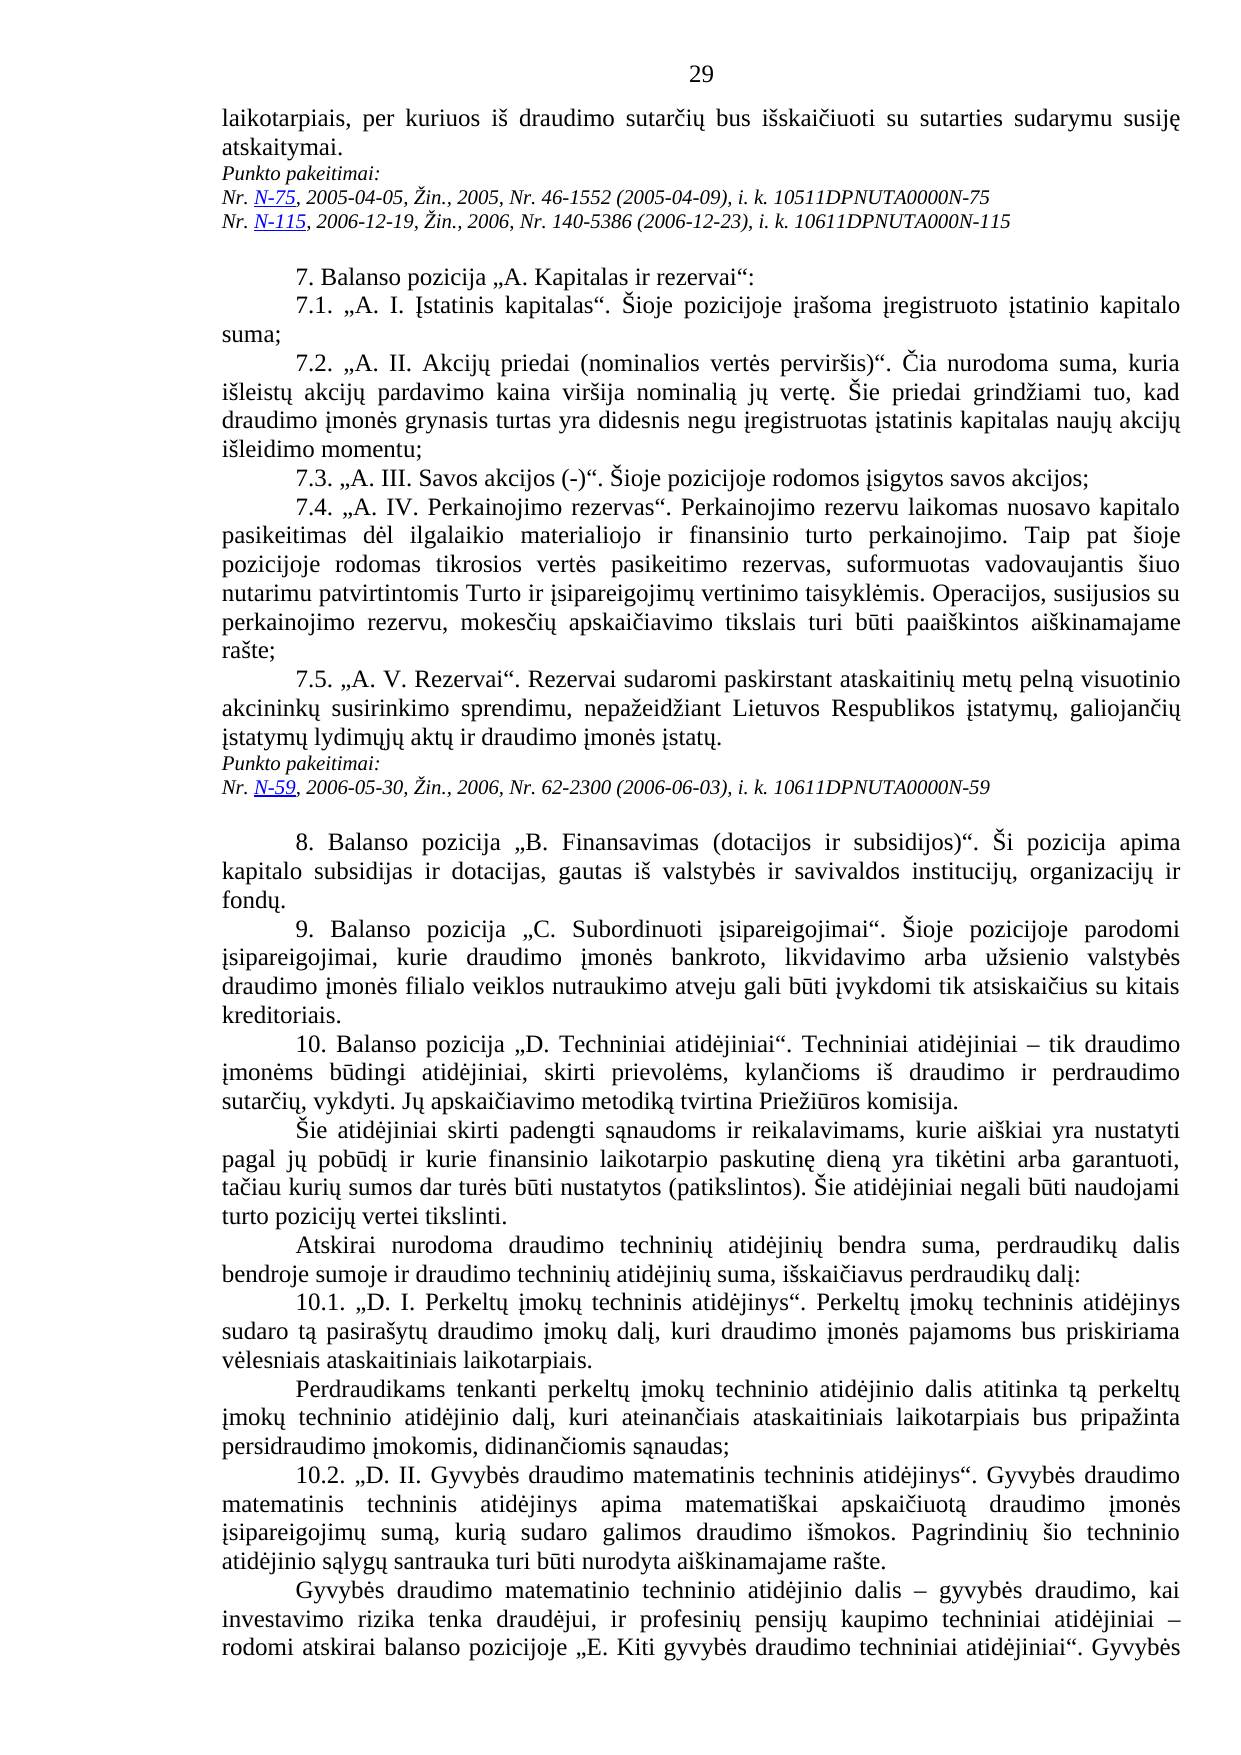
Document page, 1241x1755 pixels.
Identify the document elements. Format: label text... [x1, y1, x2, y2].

text Nr. N-115, 2006-12-19, Žin., 2006, Nr. 140-5386 (2006-12-23), i. k. 10611DPNUTA000N-115 [222, 209, 1181, 233]
text 7.1. „A. I. Įstatinis kapitalas“. Šioje pozicijoje įrašoma įregistruoto įstatinio kapitalo suma; [222, 291, 1181, 348]
text 9. Balanso pozicija „C. Subordinuoti įsipareigojimai“. Šioje pozicijoje parodomi įsipareigojimai, kurie draudimo įmonės bankroto, likvidavimo arba užsienio valstybės draudimo įmonės filialo veiklos nutraukimo atveju gali būti įvykdomi tik atsiskaičius su kitais kreditoriais. [222, 914, 1181, 1029]
text 8. Balanso pozicija „B. Finansavimas (dotacijos ir subsidijos)“. Ši pozicija apima kapitalo subsidijas ir dotacijas, gautas iš valstybės ir savivaldos institucijų, organizacijų ir fondų. [222, 827, 1181, 914]
text Šie atidėjiniai skirti padengti sąnaudoms ir reikalavimams, kurie aiškiai yra nustatyti pagal jų pobūdį ir kurie finansinio laikotarpio paskutinę dieną yra tikėtini arba garantuoti, tačiau kurių sumos dar turės būti nustatytos (patikslintos). Šie atidėjiniai negali būti naudojami turto pozicijų vertei tikslinti. [222, 1115, 1181, 1230]
text 7.3. „A. III. Savos akcijos (-)“. Šioje pozicijoje rodomos įsigytos savos akcijos; [222, 463, 1181, 492]
text Nr. N-75, 2005-04-05, Žin., 2005, Nr. 46-1552 (2005-04-09), i. k. 10511DPNUTA0000N-75 [222, 185, 1181, 209]
text Gyvybės draudimo matematinio techninio atidėjinio dalis – gyvybės draudimo, kai investavimo rizika tenka draudėjui, ir profesinių pensijų kaupimo techniniai atidėjiniai – rodomi atskirai balanso pozicijoje „E. Kiti gyvybės draudimo techniniai atidėjiniai“. Gyvybės [222, 1575, 1181, 1661]
text Nr. N-59, 2006-05-30, Žin., 2006, Nr. 62-2300 (2006-06-03), i. k. 10611DPNUTA0000N-59 [222, 775, 1181, 799]
text 7.2. „A. II. Akcijų priedai (nominalios vertės perviršis)“. Čia nurodoma suma, kuria išleistų akcijų pardavimo kaina viršija nominalią jų vertę. Šie priedai grindžiami tuo, kad draudimo įmonės grynasis turtas yra didesnis negu įregistruotas įstatinis kapitalas naujų akcijų išleidimo momentu; [222, 348, 1181, 463]
text Perdraudikams tenkanti perkeltų įmokų techninio atidėjinio dalis atitinka tą perkeltų įmokų techninio atidėjinio dalį, kuri ateinančiais ataskaitiniais laikotarpiais bus pripažinta persidraudimo įmokomis, didinančiomis sąnaudas; [222, 1374, 1181, 1460]
text 7. Balanso pozicija „A. Kapitalas ir rezervai“: [222, 262, 1181, 291]
text 7.5. „A. V. Rezervai“. Rezervai sudaromi paskirstant ataskaitinių metų pelną visuotinio akcininkų susirinkimo sprendimu, nepažeidžiant Lietuvos Respublikos įstatymų, galiojančių įstatymų lydimųjų aktų ir draudimo įmonės įstatų. [222, 664, 1181, 751]
text Atskirai nurodoma draudimo techninių atidėjinių bendra suma, perdraudikų dalis bendroje sumoje ir draudimo techninių atidėjinių suma, išskaičiavus perdraudikų dalį: [222, 1230, 1181, 1287]
text 10.1. „D. I. Perkeltų įmokų techninis atidėjinys“. Perkeltų įmokų techninis atidėjinys sudaro tą pasirašytų draudimo įmokų dalį, kuri draudimo įmonės pajamoms bus priskiriama vėlesniais ataskaitiniais laikotarpiais. [222, 1287, 1181, 1374]
text Punkto pakeitimai: [222, 751, 1181, 775]
text Punkto pakeitimai: [222, 161, 1181, 185]
text 10.2. „D. II. Gyvybės draudimo matematinis techninis atidėjinys“. Gyvybės draudimo matematinis techninis atidėjinys apima matematiškai apskaičiuotą draudimo įmonės įsipareigojimų sumą, kurią sudaro galimos draudimo išmokos. Pagrindinių šio techninio atidėjinio sąlygų santrauka turi būti nurodyta aiškinamajame rašte. [222, 1460, 1181, 1575]
text laikotarpiais, per kuriuos iš draudimo sutarčių bus išskaičiuoti su sutarties sudarymu susiję atskaitymai. [222, 103, 1181, 161]
text 10. Balanso pozicija „D. Techniniai atidėjiniai“. Techniniai atidėjiniai – tik draudimo įmonėms būdingi atidėjiniai, skirti prievolėms, kylančioms iš draudimo ir perdraudimo sutarčių, vykdyti. Jų apskaičiavimo metodiką tvirtina Priežiūros komisija. [222, 1029, 1181, 1115]
text 7.4. „A. IV. Perkainojimo rezervas“. Perkainojimo rezervu laikomas nuosavo kapitalo pasikeitimas dėl ilgalaikio materialiojo ir finansinio turto perkainojimo. Taip pat šioje pozicijoje rodomas tikrosios vertės pasikeitimo rezervas, suformuotas vadovaujantis šiuo nutarimu patvirtintomis Turto ir įsipareigojimų vertinimo taisyklėmis. Operacijos, susijusios su perkainojimo rezervu, mokesčių apskaičiavimo tikslais turi būti paaiškintos aiškinamajame rašte; [222, 492, 1181, 664]
